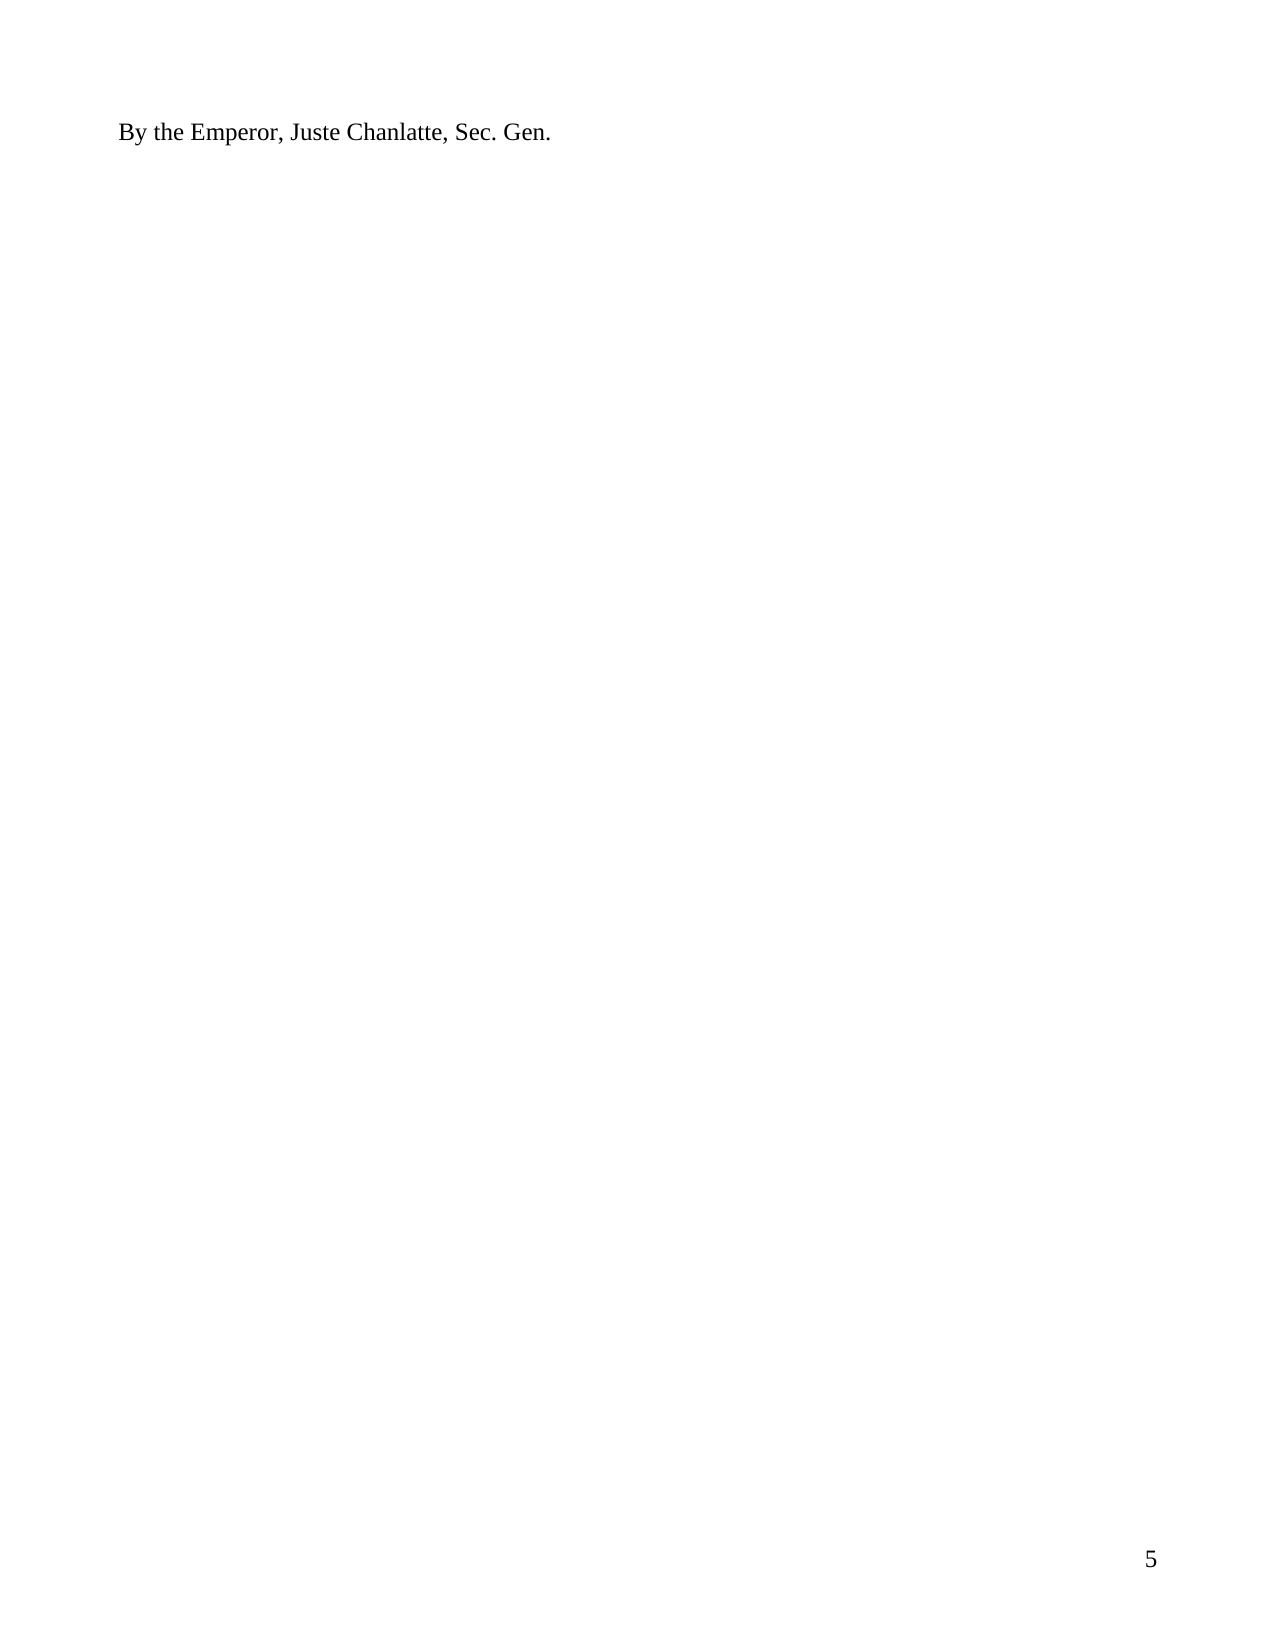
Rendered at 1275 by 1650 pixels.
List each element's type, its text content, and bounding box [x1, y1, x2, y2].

text By the Emperor, Juste Chanlatte, Sec. Gen. [118, 118, 1157, 146]
